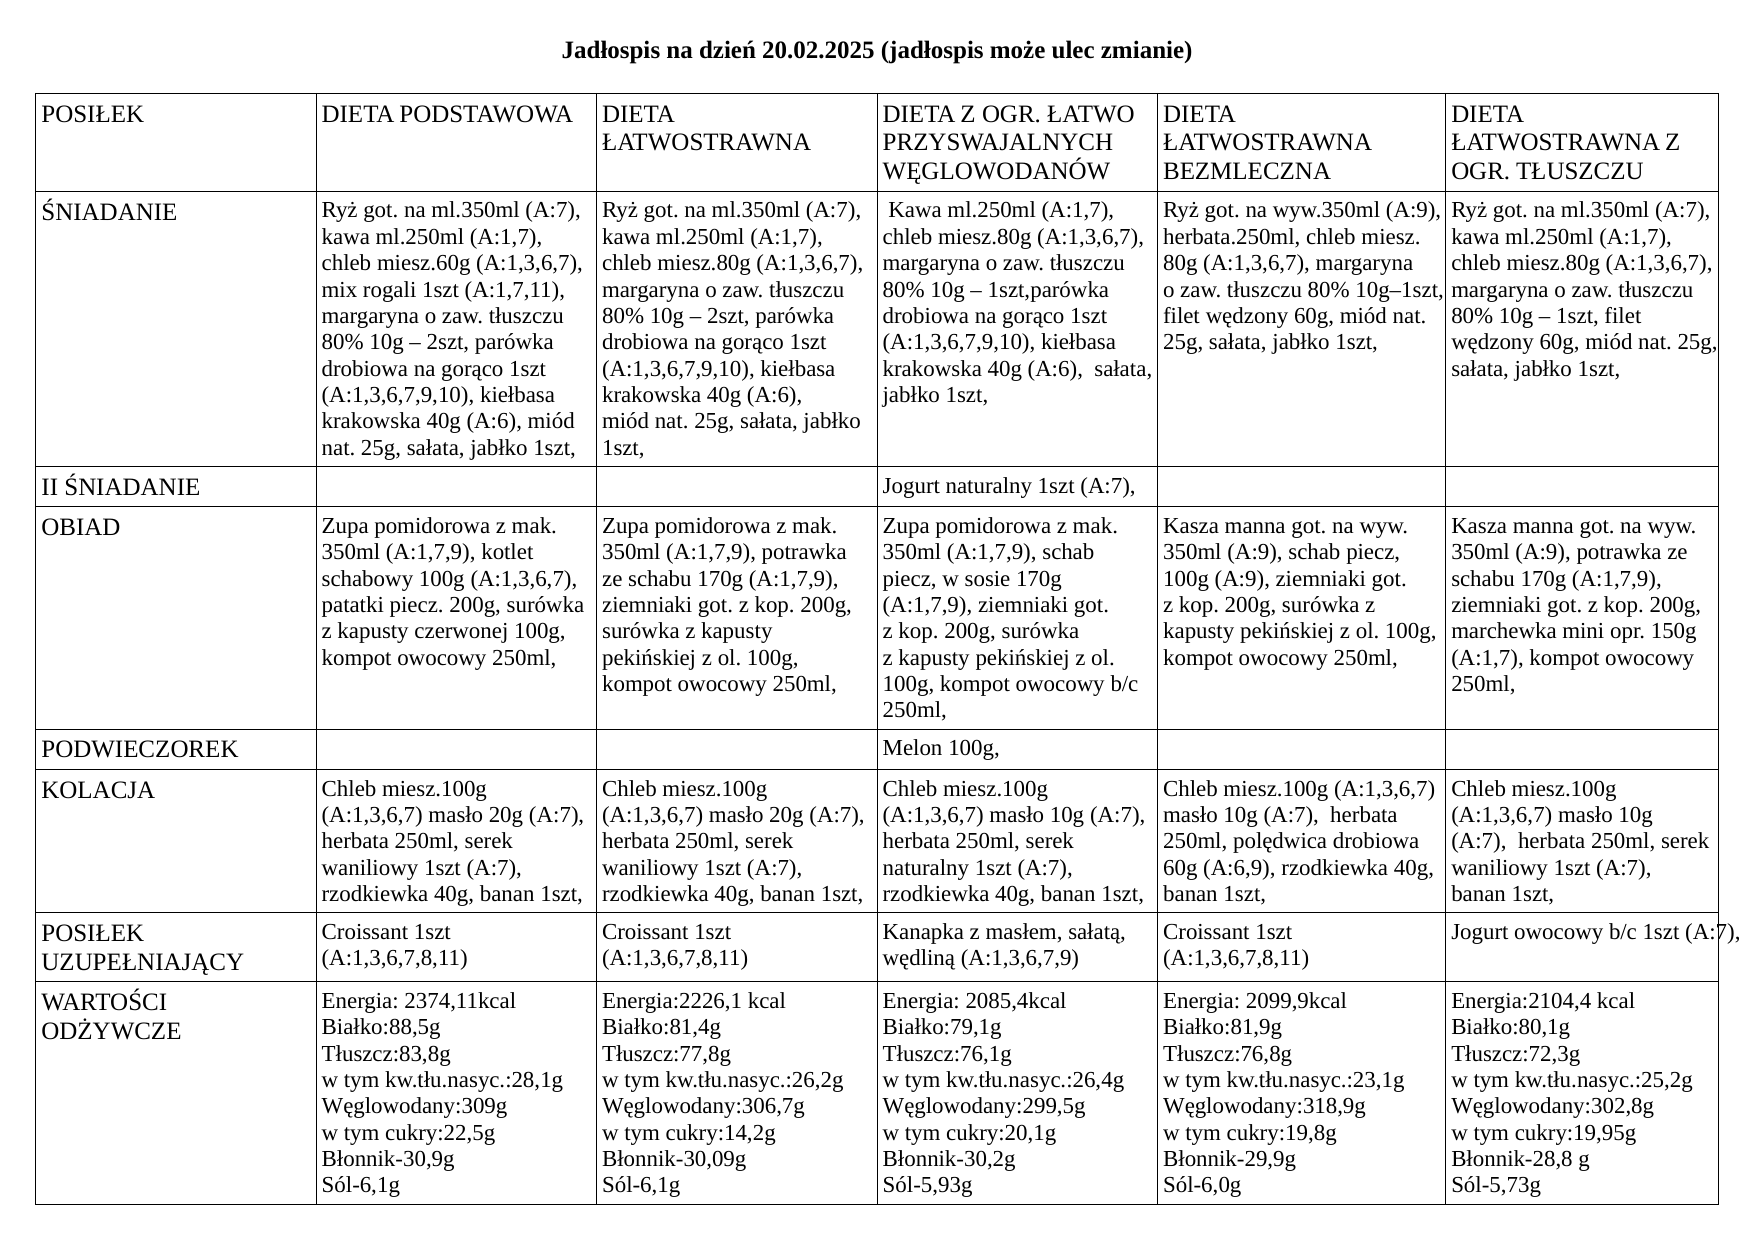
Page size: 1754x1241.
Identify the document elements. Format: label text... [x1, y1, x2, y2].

table_cell WARTOŚCI ODŻYWCZE [36, 982, 316, 1204]
table_cell Energia: 2099,9kcal Białko:81,9g Tłuszcz:76,8g w tym kw.tłu.nasyc.:23,1g Węglowodany:318,9g w tym cukry:19,8g Błonnik-29,9g Sól-6,0g [1158, 982, 1445, 1204]
table_cell Kasza manna got. na wyw. 350ml (A:9), schab piecz, 100g (A:9), ziemniaki got. z kop. 200g, surówka z kapusty pekińskiej z ol. 100g, kompot owocowy 250ml, [1158, 507, 1445, 728]
table_cell Kawa ml.250ml (A:1,7), chleb miesz.80g (A:1,3,6,7), margaryna o zaw. tłuszczu 80% 10g – 1szt,parówka drobiowa na gorąco 1szt (A:1,3,6,7,9,10), kiełbasa krakowska 40g (A:6), sałata, jabłko 1szt, [878, 192, 1157, 466]
table_cell POSIŁEK UZUPEŁNIAJĄCY [36, 913, 316, 981]
table_cell Croissant 1szt (A:1,3,6,7,8,11) [317, 913, 596, 981]
table_cell Jogurt owocowy b/c 1szt (A:7), [1446, 913, 1718, 981]
table_cell Chleb miesz.100g (A:1,3,6,7) masło 10g (A:7), herbata 250ml, polędwica drobiowa 60g (A:6,9), rzodkiewka 40g, banan 1szt, [1158, 770, 1445, 912]
table_header DIETA ŁATWOSTRAWNA [597, 94, 877, 191]
table_cell ŚNIADANIE [36, 192, 316, 466]
table_cell Zupa pomidorowa z mak. 350ml (A:1,7,9), kotlet schabowy 100g (A:1,3,6,7), patatki piecz. 200g, surówka z kapusty czerwonej 100g, kompot owocowy 250ml, [317, 507, 596, 728]
table_cell [1446, 467, 1718, 506]
table_cell OBIAD [36, 507, 316, 728]
table_cell Ryż got. na ml.350ml (A:7), kawa ml.250ml (A:1,7), chleb miesz.60g (A:1,3,6,7), mix rogali 1szt (A:1,7,11), margaryna o zaw. tłuszczu 80% 10g – 2szt, parówka drobiowa na gorąco 1szt (A:1,3,6,7,9,10), kiełbasa krakowska 40g (A:6), miód nat. 25g, sałata, jabłko 1szt, [317, 192, 596, 466]
table_cell Chleb miesz.100g (A:1,3,6,7) masło 10g (A:7), herbata 250ml, serek naturalny 1szt (A:7), rzodkiewka 40g, banan 1szt, [878, 770, 1157, 912]
table_cell [597, 730, 877, 769]
table_cell Kanapka z masłem, sałatą, wędliną (A:1,3,6,7,9) [878, 913, 1157, 981]
table_cell [317, 467, 596, 506]
text Jadłospis na dzień 20.02.2025 (jadłospis może ulec zmianie) [35, 35, 1718, 64]
table_header DIETA ŁATWOSTRAWNA BEZMLECZNA [1158, 94, 1445, 191]
table_header DIETA ŁATWOSTRAWNA Z OGR. TŁUSZCZU [1446, 94, 1718, 191]
table_cell Energia:2226,1 kcal Białko:81,4g Tłuszcz:77,8g w tym kw.tłu.nasyc.:26,2g Węglowodany:306,7g w tym cukry:14,2g Błonnik-30,09g Sól-6,1g [597, 982, 877, 1204]
table_cell Zupa pomidorowa z mak. 350ml (A:1,7,9), potrawka ze schabu 170g (A:1,7,9), ziemniaki got. z kop. 200g, surówka z kapusty pekińskiej z ol. 100g, kompot owocowy 250ml, [597, 507, 877, 728]
table_cell Chleb miesz.100g (A:1,3,6,7) masło 10g (A:7), herbata 250ml, serek waniliowy 1szt (A:7), banan 1szt, [1446, 770, 1718, 912]
table_cell [1446, 730, 1718, 769]
table_cell Energia: 2374,11kcal Białko:88,5g Tłuszcz:83,8g w tym kw.tłu.nasyc.:28,1g Węglowodany:309g w tym cukry:22,5g Błonnik-30,9g Sól-6,1g [317, 982, 596, 1204]
table_cell [1158, 467, 1445, 506]
table_cell Ryż got. na wyw.350ml (A:9), herbata.250ml, chleb miesz. 80g (A:1,3,6,7), margaryna o zaw. tłuszczu 80% 10g–1szt, filet wędzony 60g, miód nat. 25g, sałata, jabłko 1szt, [1158, 192, 1445, 466]
table_cell Melon 100g, [878, 730, 1157, 769]
table_cell Kasza manna got. na wyw. 350ml (A:9), potrawka ze schabu 170g (A:1,7,9), ziemniaki got. z kop. 200g, marchewka mini opr. 150g (A:1,7), kompot owocowy 250ml, [1446, 507, 1718, 728]
table_cell Energia:2104,4 kcal Białko:80,1g Tłuszcz:72,3g w tym kw.tłu.nasyc.:25,2g Węglowodany:302,8g w tym cukry:19,95g Błonnik-28,8 g Sól-5,73g [1446, 982, 1718, 1204]
table_cell Chleb miesz.100g (A:1,3,6,7) masło 20g (A:7), herbata 250ml, serek waniliowy 1szt (A:7), rzodkiewka 40g, banan 1szt, [597, 770, 877, 912]
table_cell Jogurt naturalny 1szt (A:7), [878, 467, 1157, 506]
table_cell [597, 467, 877, 506]
table_cell II ŚNIADANIE [36, 467, 316, 506]
table_header POSIŁEK [36, 94, 316, 191]
table_cell [1158, 730, 1445, 769]
table_cell Energia: 2085,4kcal Białko:79,1g Tłuszcz:76,1g w tym kw.tłu.nasyc.:26,4g Węglowodany:299,5g w tym cukry:20,1g Błonnik-30,2g Sól-5,93g [878, 982, 1157, 1204]
table_cell Chleb miesz.100g (A:1,3,6,7) masło 20g (A:7), herbata 250ml, serek waniliowy 1szt (A:7), rzodkiewka 40g, banan 1szt, [317, 770, 596, 912]
table_header DIETA Z OGR. ŁATWO PRZYSWAJALNYCH WĘGLOWODANÓW [878, 94, 1157, 191]
table_cell Ryż got. na ml.350ml (A:7), kawa ml.250ml (A:1,7), chleb miesz.80g (A:1,3,6,7), margaryna o zaw. tłuszczu 80% 10g – 1szt, filet wędzony 60g, miód nat. 25g, sałata, jabłko 1szt, [1446, 192, 1718, 466]
table_cell PODWIECZOREK [36, 730, 316, 769]
table_header DIETA PODSTAWOWA [317, 94, 596, 191]
table_cell Croissant 1szt (A:1,3,6,7,8,11) [597, 913, 877, 981]
table_cell Zupa pomidorowa z mak. 350ml (A:1,7,9), schab piecz, w sosie 170g (A:1,7,9), ziemniaki got. z kop. 200g, surówka z kapusty pekińskiej z ol. 100g, kompot owocowy b/c 250ml, [878, 507, 1157, 728]
table_cell Ryż got. na ml.350ml (A:7), kawa ml.250ml (A:1,7), chleb miesz.80g (A:1,3,6,7), margaryna o zaw. tłuszczu 80% 10g – 2szt, parówka drobiowa na gorąco 1szt (A:1,3,6,7,9,10), kiełbasa krakowska 40g (A:6), miód nat. 25g, sałata, jabłko 1szt, [597, 192, 877, 466]
table_cell KOLACJA [36, 770, 316, 912]
table_cell [317, 730, 596, 769]
table_cell Croissant 1szt (A:1,3,6,7,8,11) [1158, 913, 1445, 981]
